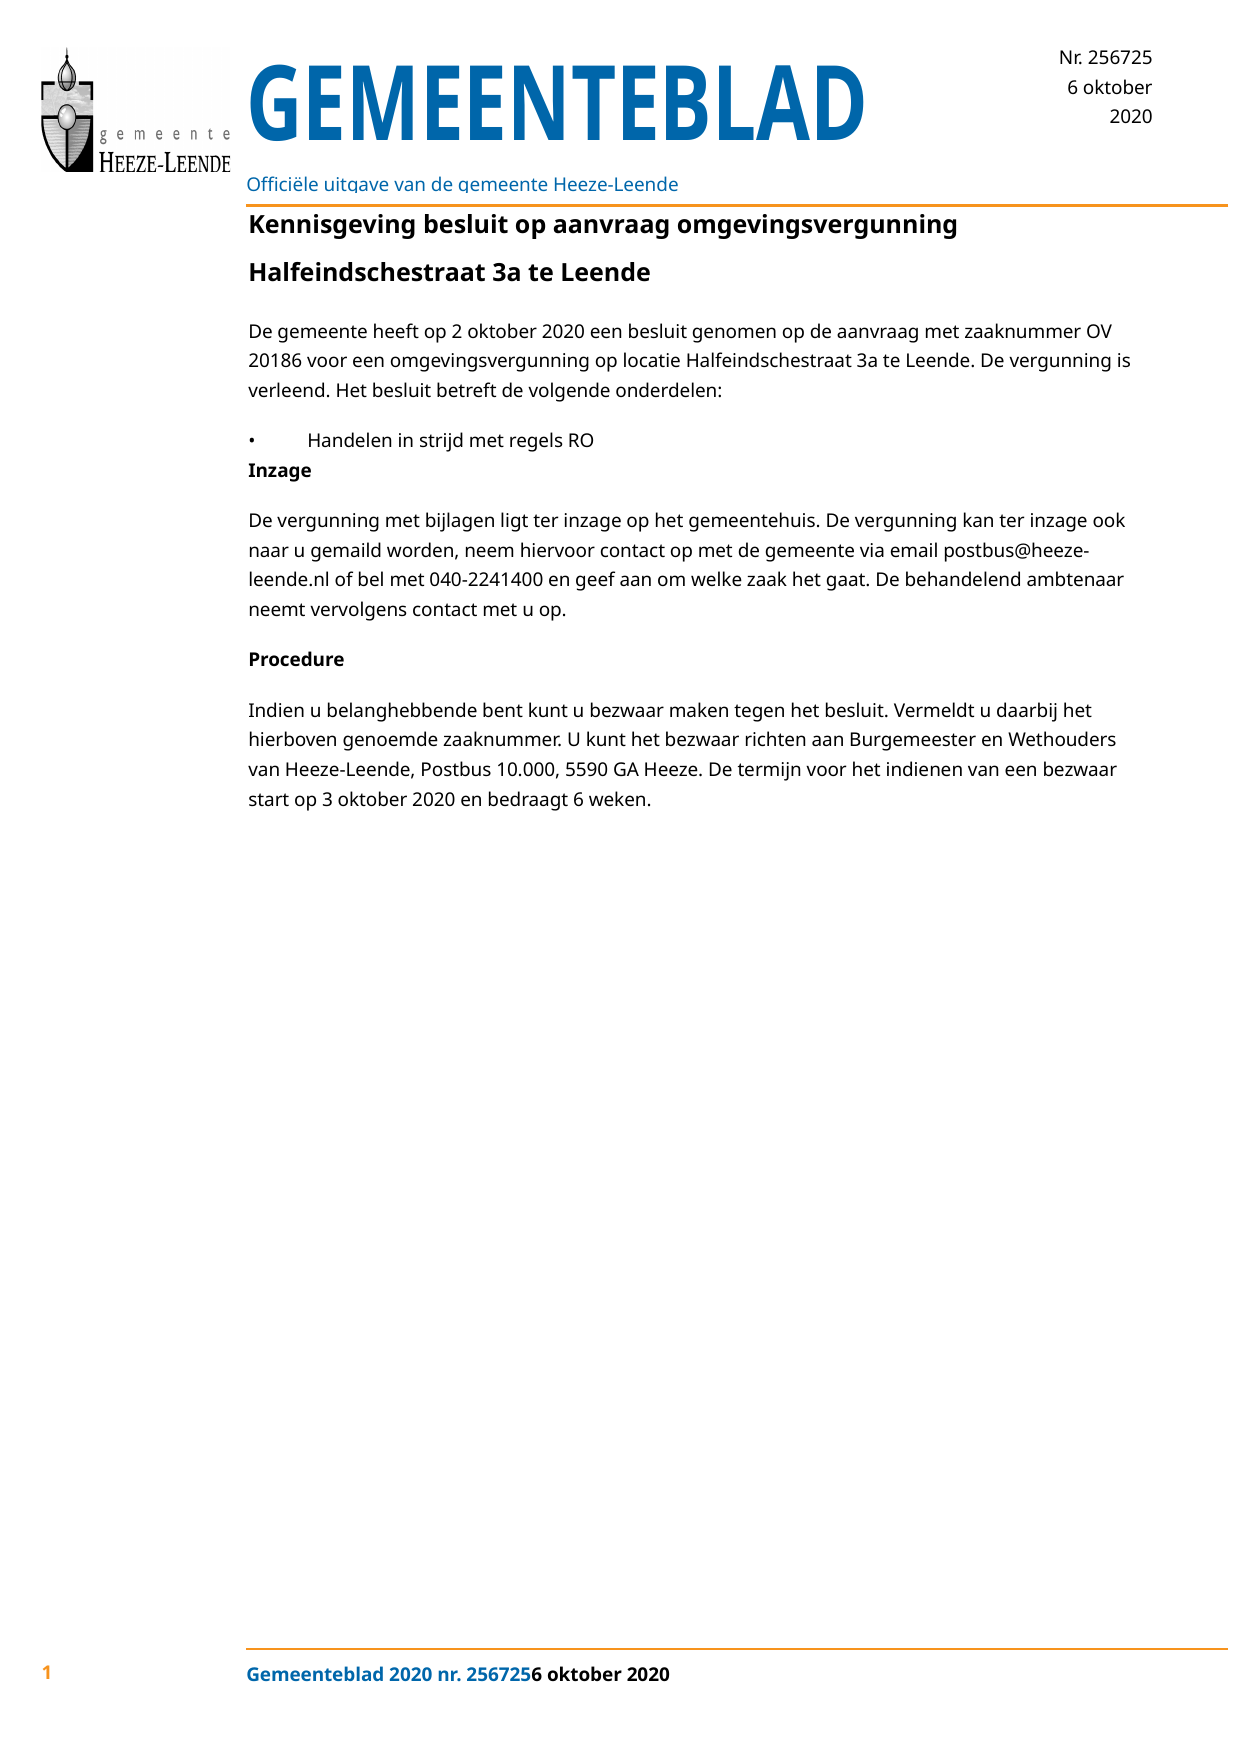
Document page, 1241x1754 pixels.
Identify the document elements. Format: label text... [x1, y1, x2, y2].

text De vergunning met bijlagen ligt ter inzage op het gemeentehuis. De vergunning kan ter inzage ook naar u gemaild worden, neem hiervoor contact op met de gemeente via email postbus@heeze-leende.nl of bel met 040-2241400 en geef aan om welke zaak het gaat. De behandelend ambtenaar neemt vervolgens contact met u op. [248, 507, 1152, 622]
text De gemeente heeft op 2 oktober 2020 een besluit genomen op de aanvraag met zaaknummer OV 20186 voor een omgevingsvergunning op locatie Halfeindschestraat 3a te Leende. De vergunning is verleend. Het besluit betreft de volgende onderdelen: [248, 318, 1152, 403]
picture [41, 47, 231, 172]
text Kennisgeving besluit op aanvraag omgevingsvergunning Halfeindschestraat 3a te Leende [248, 207, 1152, 288]
list Handelen in strijd met regels RO [248, 427, 1152, 453]
text Procedure [248, 647, 1152, 672]
text Inzage [248, 457, 1152, 483]
text Indien u belanghebbende bent kunt u bezwaar maken tegen het besluit. Vermeldt u daarbij het hierboven genoemde zaaknummer. U kunt het bezwaar richten aan Burgemeester en Wethouders van Heeze-Leende, Postbus 10.000, 5590 GA Heeze. De termijn voor het indienen van een bezwaar start op 3 oktober 2020 en bedraagt 6 weken. [248, 697, 1152, 812]
